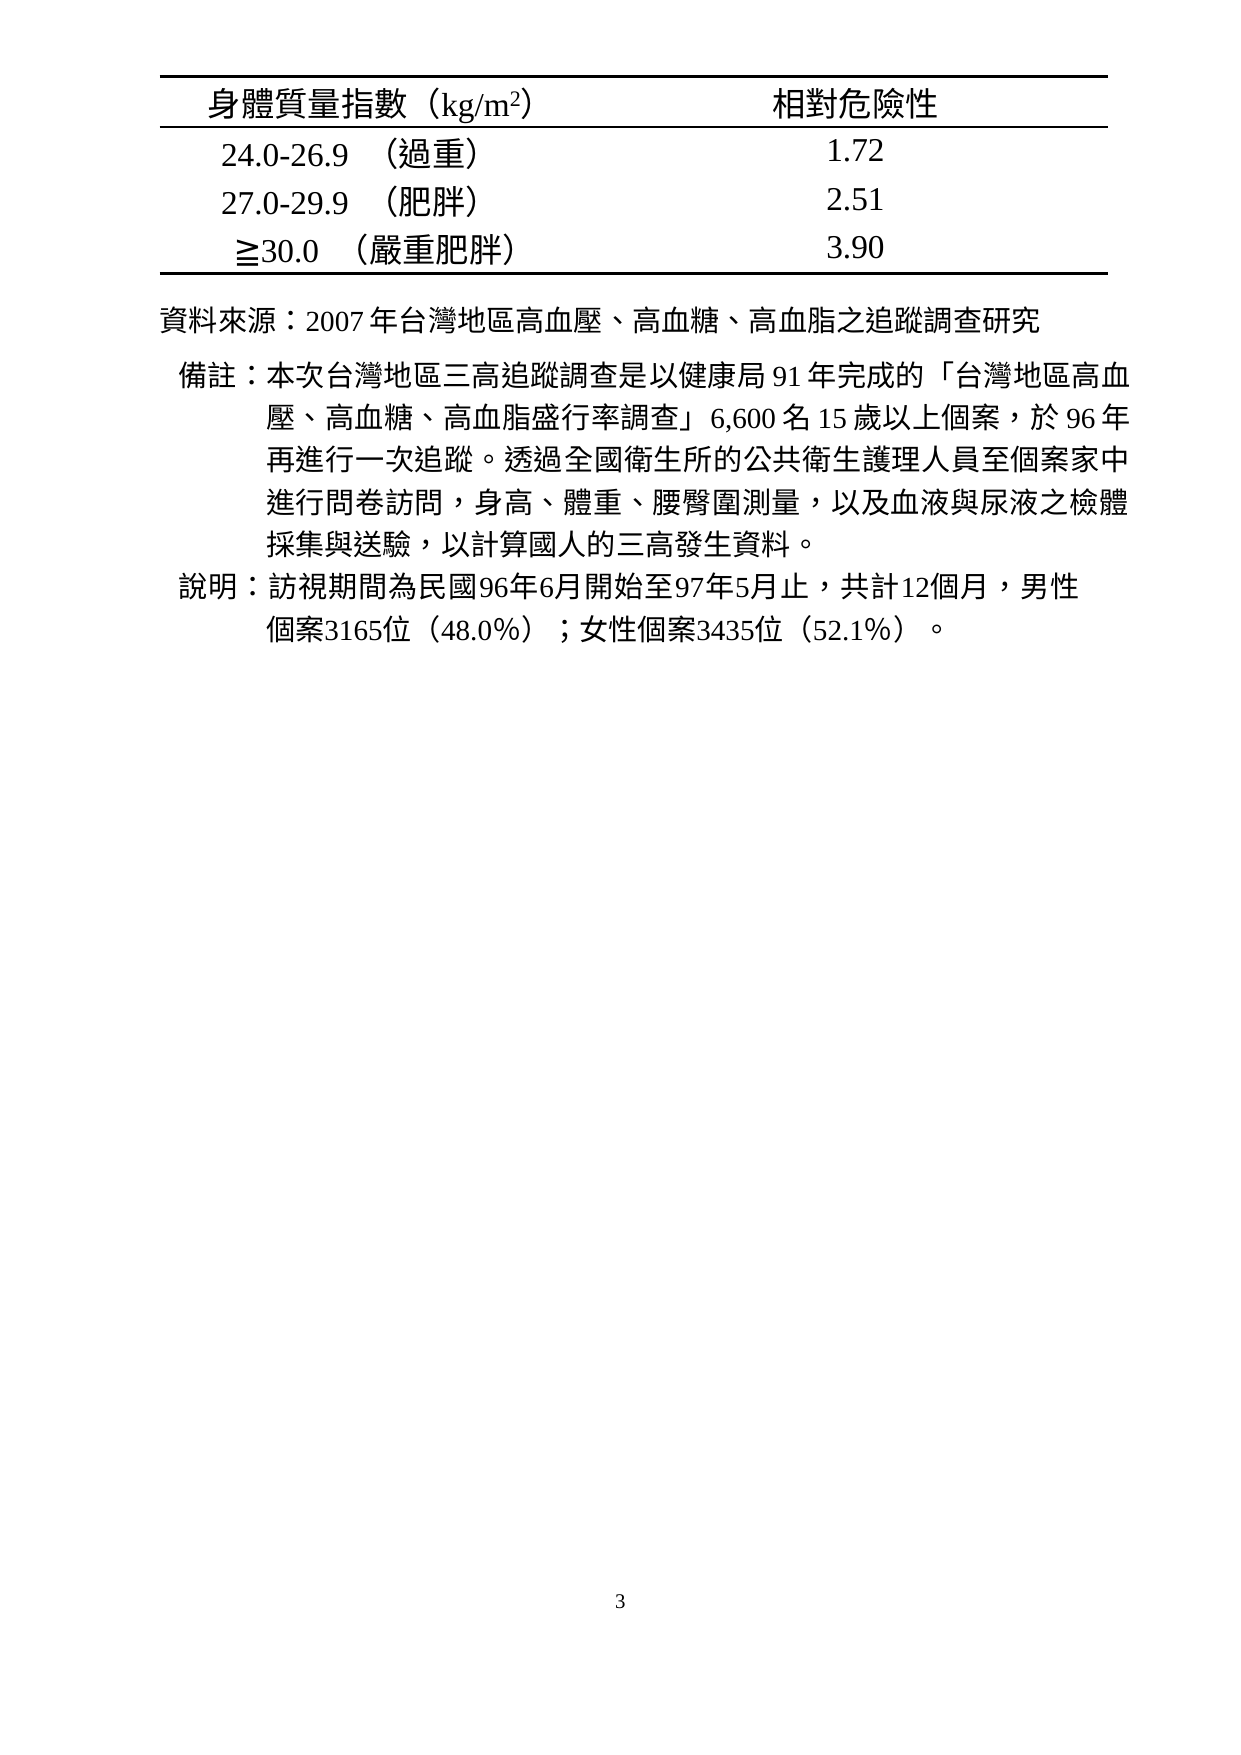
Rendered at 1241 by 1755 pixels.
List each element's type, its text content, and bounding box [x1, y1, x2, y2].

table_cell ≧30.0 （嚴重肥胖） [160, 224, 602, 272]
table_cell 27.0-29.9 （肥胖） [160, 176, 602, 224]
text 說明：訪視期間為民國96年6月開始至97年5月止，共計12個月，男性個案3165位（48.0％）；女性個案3435位（52.1％）。 [178, 564, 1081, 648]
text 備註：本次台灣地區三高追蹤調查是以健康局91年完成的「台灣地區高血壓、高血糖、高血脂盛行率調查」6,600名15歲以上個案，於96年再進行一次追蹤。透過全國衛生所的公共衛生護理人員至個案家中進行問卷訪問，身高、體重、腰臀圍測量，以及血液與尿液之檢體採集與送驗，以計算國人的三高發生資料。 [178, 352, 1131, 564]
text 資料來源：2007年台灣地區高血壓、高血糖、高血脂之追蹤調查研究 [159, 288, 1081, 340]
table_header 相對危險性 [602, 78, 1108, 126]
table_header 身體質量指數（kg/m2） [160, 78, 602, 126]
table_cell 2.51 [602, 176, 1108, 224]
table_cell 3.90 [602, 224, 1108, 272]
table_cell 24.0-26.9 （過重） [160, 128, 602, 176]
table_cell 1.72 [602, 128, 1108, 176]
